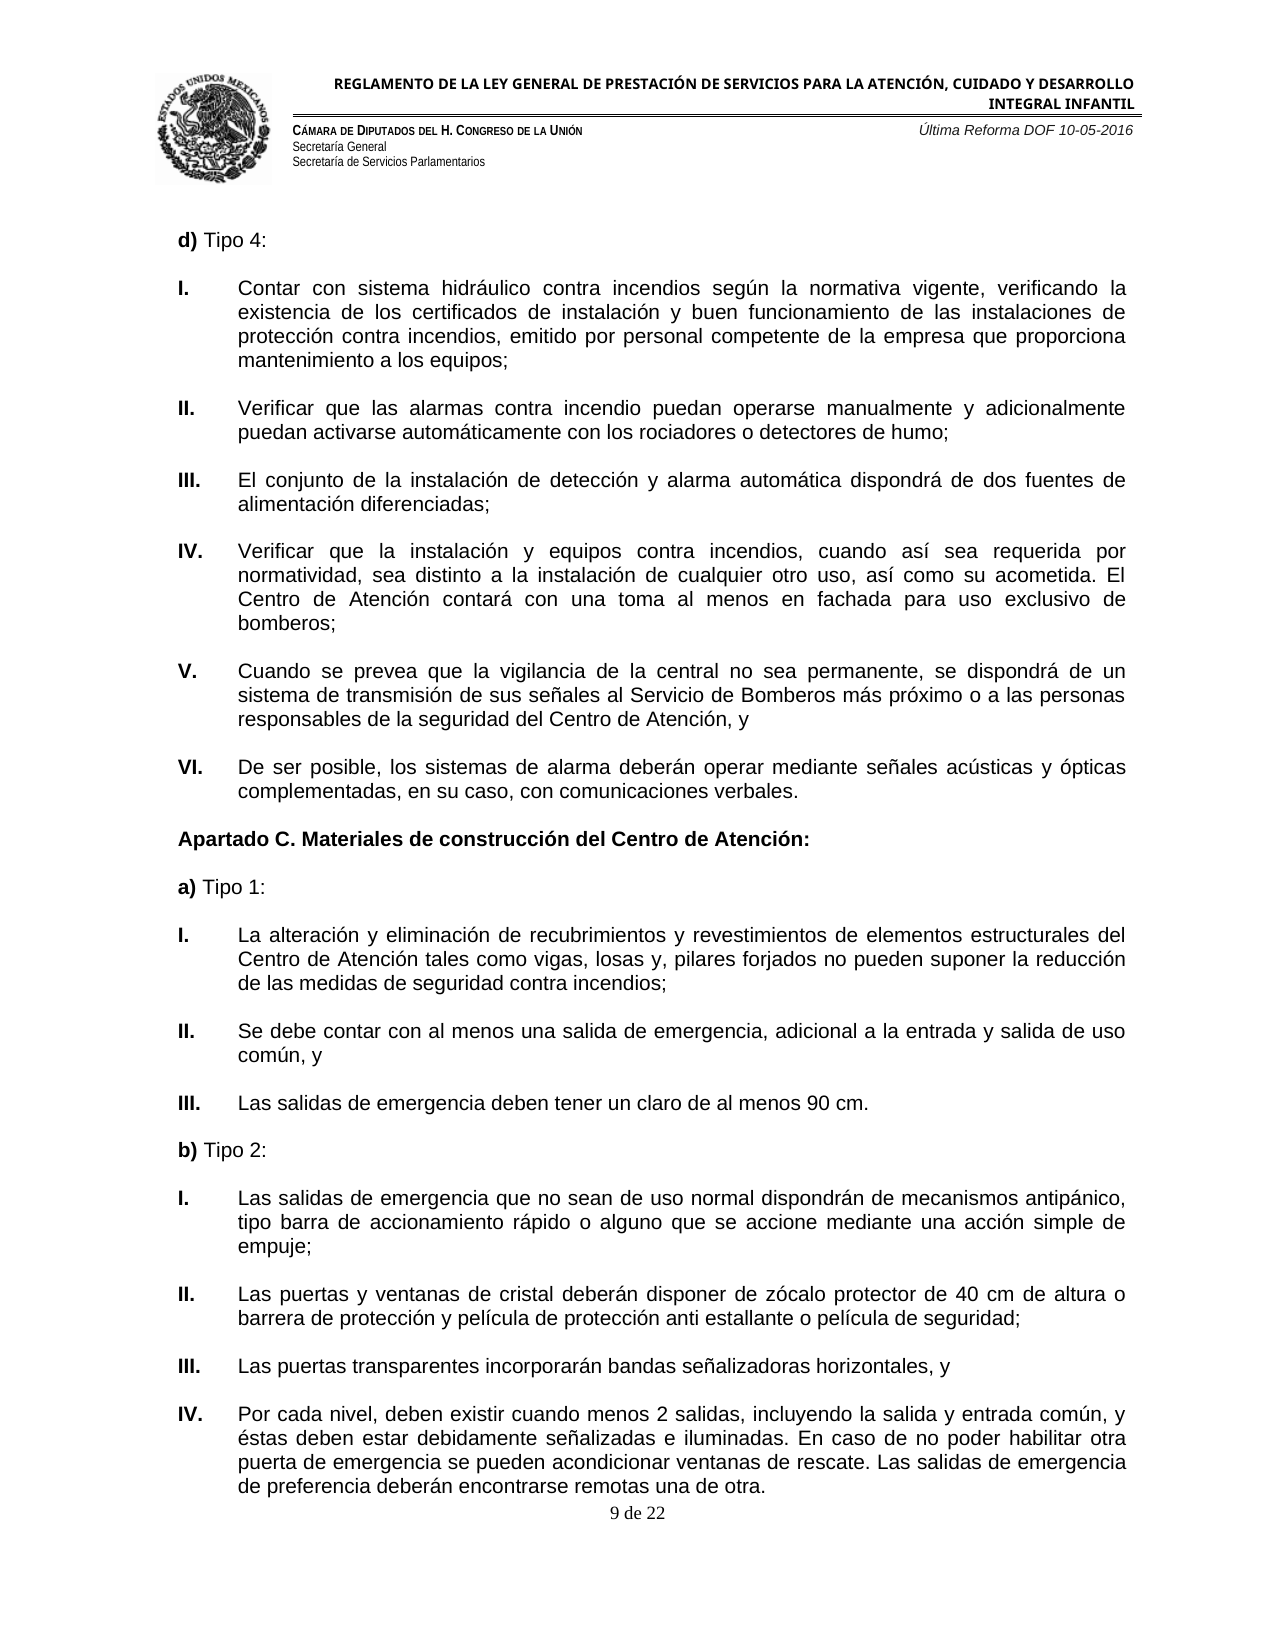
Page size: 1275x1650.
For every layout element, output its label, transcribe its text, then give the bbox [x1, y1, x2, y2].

text III. Las puertas transparentes incorporarán bandas señalizadoras horizontales, y [178, 1354, 1127, 1378]
text b) Tipo 2: [148, 1138, 1127, 1162]
text II. Verificar que las alarmas contra incendio puedan operarse manualmente y adicionalmente puedan activarse automáticamente con los rociadores o detectores de humo; [178, 396, 1127, 443]
text II. Se debe contar con al menos una salida de emergencia, adicional a la entrada y salida de uso común, y [178, 1018, 1127, 1066]
text a) Tipo 1: [148, 875, 1127, 899]
text I. La alteración y eliminación de recubrimientos y revestimientos de elementos estructurales del Centro de Atención tales como vigas, losas y, pilares forjados no pueden suponer la reducción de las medidas de seguridad contra incendios; [178, 923, 1127, 994]
text III. El conjunto de la instalación de detección y alarma automática dispondrá de dos fuentes de alimentación diferenciadas; [178, 467, 1127, 515]
text Apartado C. Materiales de construcción del Centro de Atención: [148, 827, 1127, 851]
text IV. Por cada nivel, deben existir cuando menos 2 salidas, incluyendo la salida y entrada común, y éstas deben estar debidamente señalizadas e iluminadas. En caso de no poder habilitar otra puerta de emergencia se pueden acondicionar ventanas de rescate. Las salidas de emergencia de preferencia deberán encontrarse remotas una de otra. [178, 1402, 1127, 1498]
text I. Las salidas de emergencia que no sean de uso normal dispondrán de mecanismos antipánico, tipo barra de accionamiento rápido o alguno que se accione mediante una acción simple de empuje; [178, 1186, 1127, 1258]
text I. Contar con sistema hidráulico contra incendios según la normativa vigente, verificando la existencia de los certificados de instalación y buen funcionamiento de las instalaciones de protección contra incendios, emitido por personal competente de la empresa que proporciona mantenimiento a los equipos; [178, 276, 1127, 372]
text VI. De ser posible, los sistemas de alarma deberán operar mediante señales acústicas y ópticas complementadas, en su caso, con comunicaciones verbales. [178, 755, 1127, 803]
text II. Las puertas y ventanas de cristal deberán disponer de zócalo protector de 40 cm de altura o barrera de protección y película de protección anti estallante o película de seguridad; [178, 1282, 1127, 1330]
text IV. Verificar que la instalación y equipos contra incendios, cuando así sea requerida por normatividad, sea distinto a la instalación de cualquier otro uso, así como su acometida. El Centro de Atención contará con una toma al menos en fachada para uso exclusivo de bomberos; [178, 539, 1127, 635]
text III. Las salidas de emergencia deben tener un claro de al menos 90 cm. [178, 1090, 1127, 1114]
text V. Cuando se prevea que la vigilancia de la central no sea permanente, se dispondrá de un sistema de transmisión de sus señales al Servicio de Bomberos más próximo o a las personas responsables de la seguridad del Centro de Atención, y [178, 659, 1127, 731]
text d) Tipo 4: [148, 228, 1127, 252]
